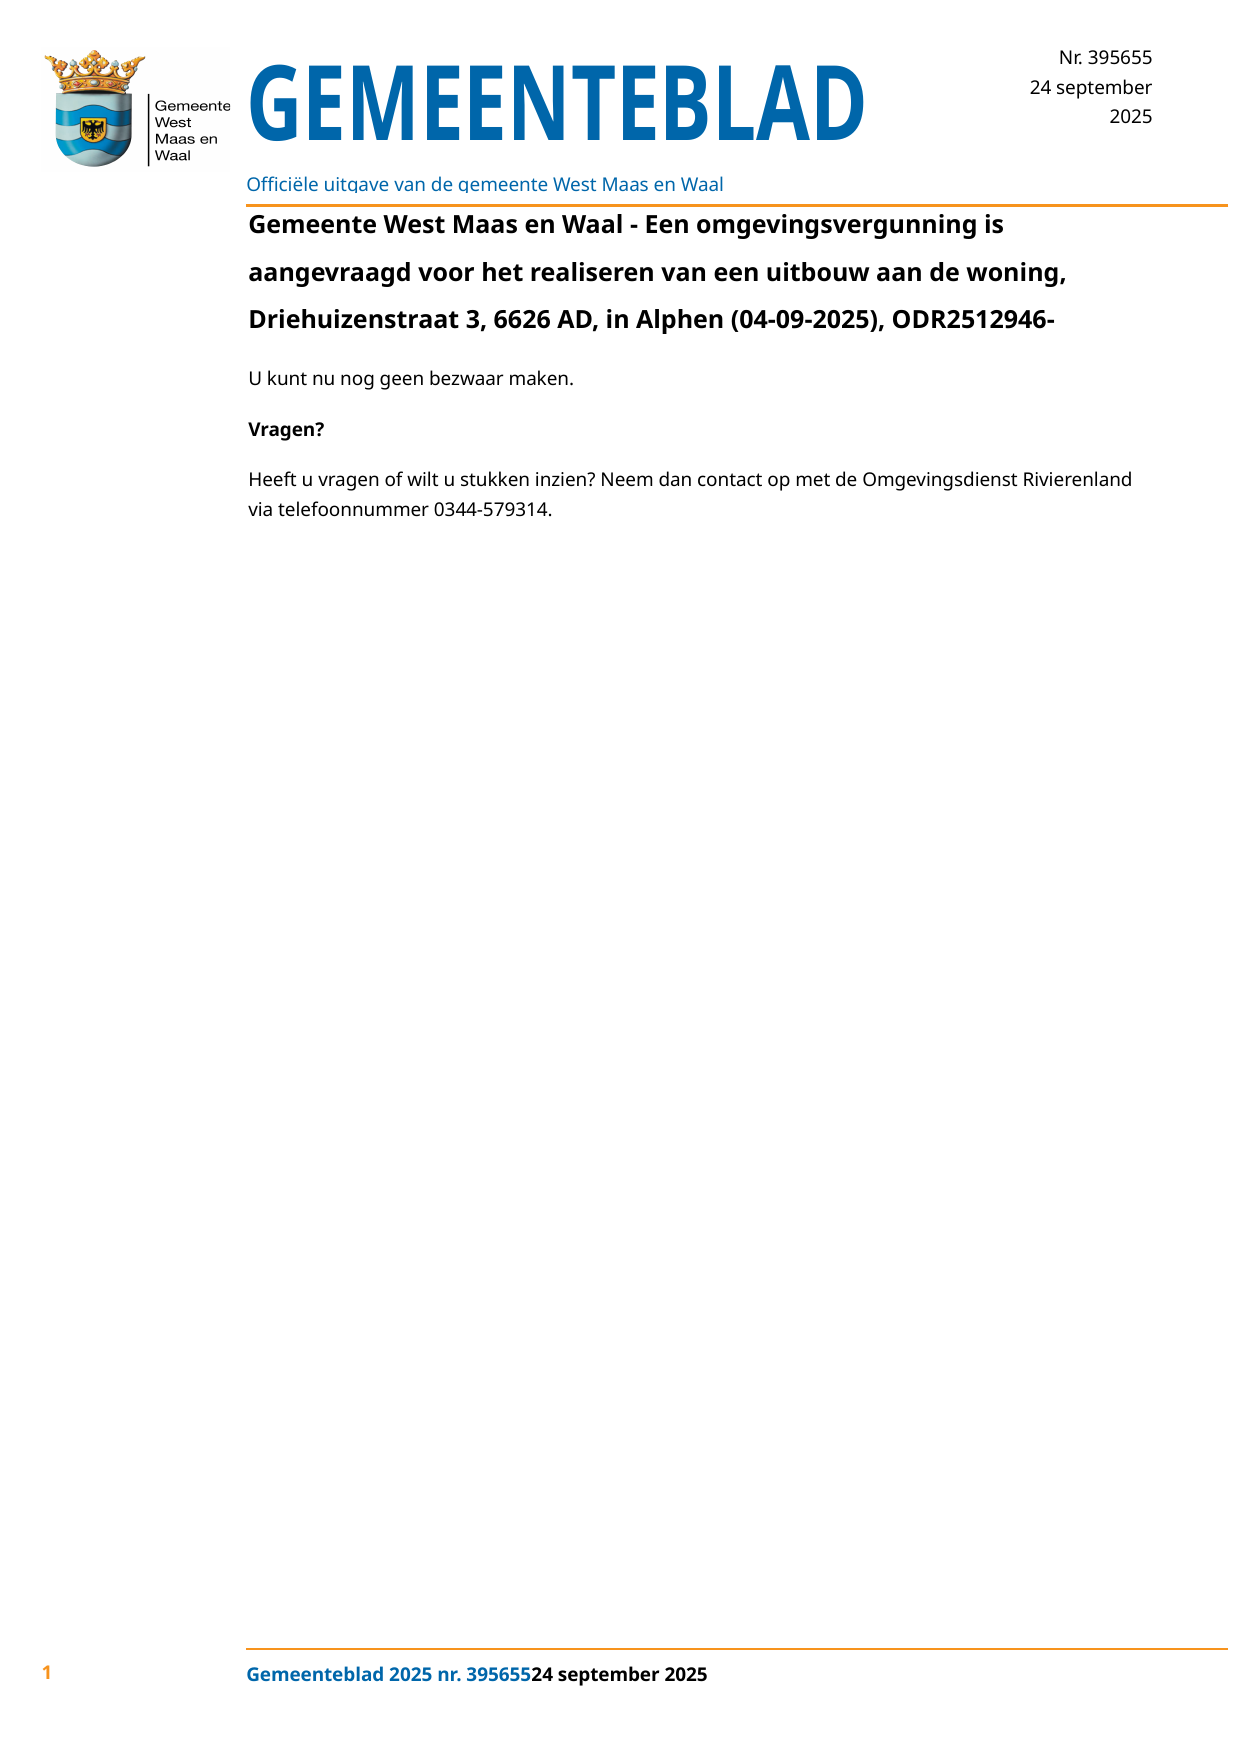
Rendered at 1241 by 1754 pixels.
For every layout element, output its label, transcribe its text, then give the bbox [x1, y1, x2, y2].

text Gemeente West Maas en Waal - Een omgevingsvergunning is aangevraagd voor het realiseren van een uitbouw aan de woning, Driehuizenstraat 3, 6626 AD, in Alphen (04-09-2025), ODR2512946- [248, 207, 1152, 336]
picture [41, 47, 231, 172]
text Vragen? [248, 416, 1152, 442]
text Heeft u vragen of wilt u stukken inzien? Neem dan contact op met de Omgevingsdienst Rivierenland via telefoonnummer 0344-579314. [248, 466, 1152, 522]
text U kunt nu nog geen bezwaar maken. [248, 366, 1152, 391]
